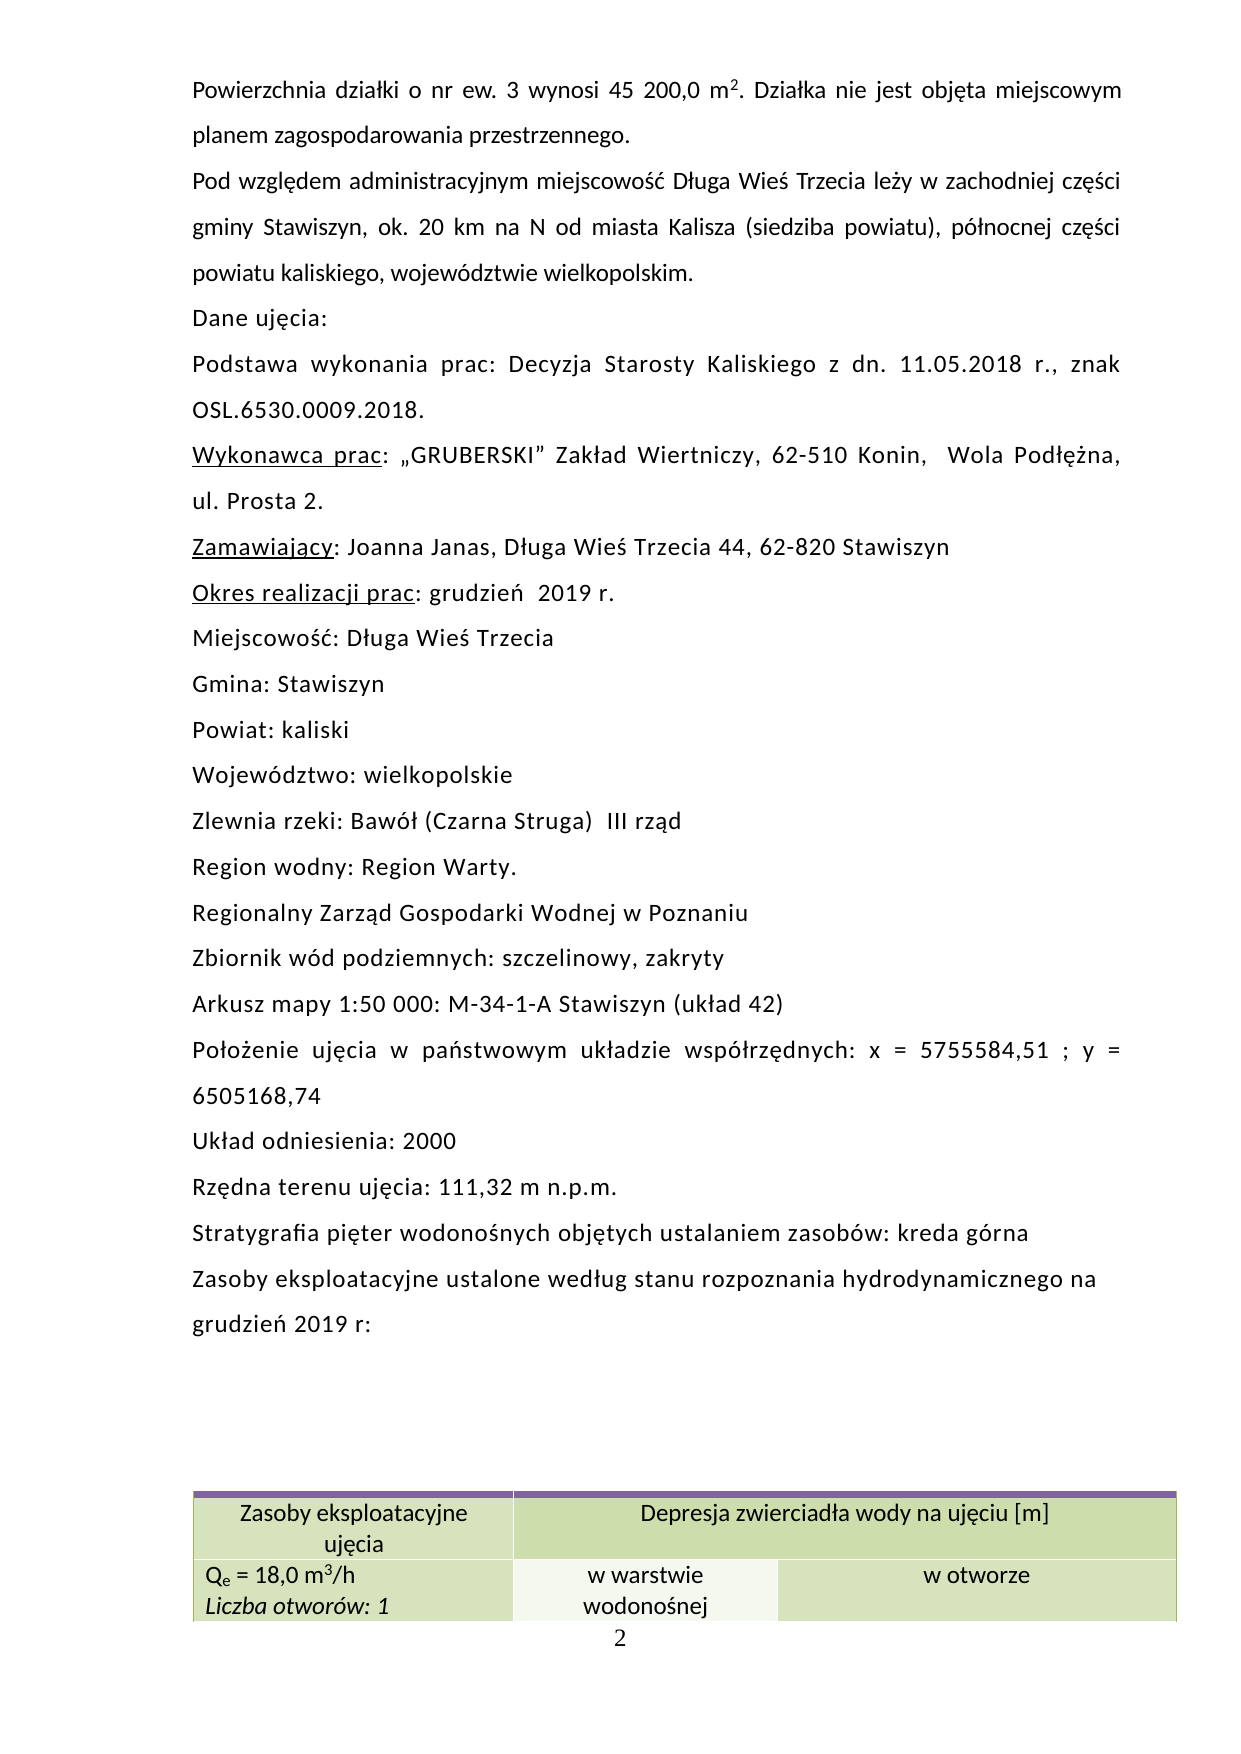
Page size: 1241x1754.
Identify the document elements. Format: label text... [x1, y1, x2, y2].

text Położenie ujęcia w państwowym układzie współrzędnych: x = 5755584,51 ; y = 6505168,74 [192, 1034, 1122, 1110]
text Zasoby eksploatacyjne ustalone według stanu rozpoznania hydrodynamicznego na [192, 1263, 1122, 1293]
text Wykonawca prac: „GRUBERSKI” Zakład Wiertniczy, 62-510 Konin, Wola Podłężna, ul. Prosta 2. [192, 439, 1122, 516]
table_cell Qe = 18,0 m3/h Liczba otworów: 1 [194, 1560, 513, 1621]
text Dane ujęcia: [192, 302, 1122, 333]
text Zlewnia rzeki: Bawół (Czarna Struga) III rząd [192, 805, 1122, 836]
text Pod względem administracyjnym miejscowość Długa Wieś Trzecia leży w zachodniej części gminy Stawiszyn, ok. 20 km na N od miasta Kalisza (siedziba powiatu), północnej części powiatu kaliskiego, województwie wielkopolskim. [192, 165, 1122, 287]
text Układ odniesienia: 2000 [192, 1126, 1122, 1156]
text Podstawa wykonania prac: Decyzja Starosty Kaliskiego z dn. 11.05.2018 r., znak OSL.6530.0009.2018. [192, 348, 1122, 424]
text Powierzchnia działki o nr ew. 3 wynosi 45 200,0 m2. Działka nie jest objęta miejscowym planem zagospodarowania przestrzennego. [192, 74, 1122, 150]
text grudzień 2019 r: [192, 1308, 1122, 1339]
table_cell w otworze [778, 1560, 1176, 1621]
text Miejscowość: Długa Wieś Trzecia [192, 622, 1122, 653]
table_header Zasoby eksploatacyjne ujęcia [194, 1498, 513, 1559]
table_cell w warstwie wodonośnej [514, 1560, 777, 1621]
text Województwo: wielkopolskie [192, 760, 1122, 790]
table_header Depresja zwierciadła wody na ujęciu [m] [514, 1498, 1176, 1559]
text Regionalny Zarząd Gospodarki Wodnej w Poznaniu [192, 897, 1122, 927]
text Gmina: Stawiszyn [192, 668, 1122, 699]
text Powiat: kaliski [192, 714, 1122, 744]
text Rzędna terenu ujęcia: 111,32 m n.p.m. [192, 1171, 1122, 1202]
text Zamawiający: Joanna Janas, Długa Wieś Trzecia 44, 62-820 Stawiszyn [192, 531, 1122, 562]
text Okres realizacji prac: grudzień 2019 r. [192, 577, 1122, 607]
text Arkusz mapy 1:50 000: M-34-1-A Stawiszyn (układ 42) [192, 988, 1122, 1019]
text Region wodny: Region Warty. [192, 851, 1122, 882]
text Stratygrafia pięter wodonośnych objętych ustalaniem zasobów: kreda górna [192, 1217, 1122, 1247]
text Zbiornik wód podziemnych: szczelinowy, zakryty [192, 943, 1122, 973]
